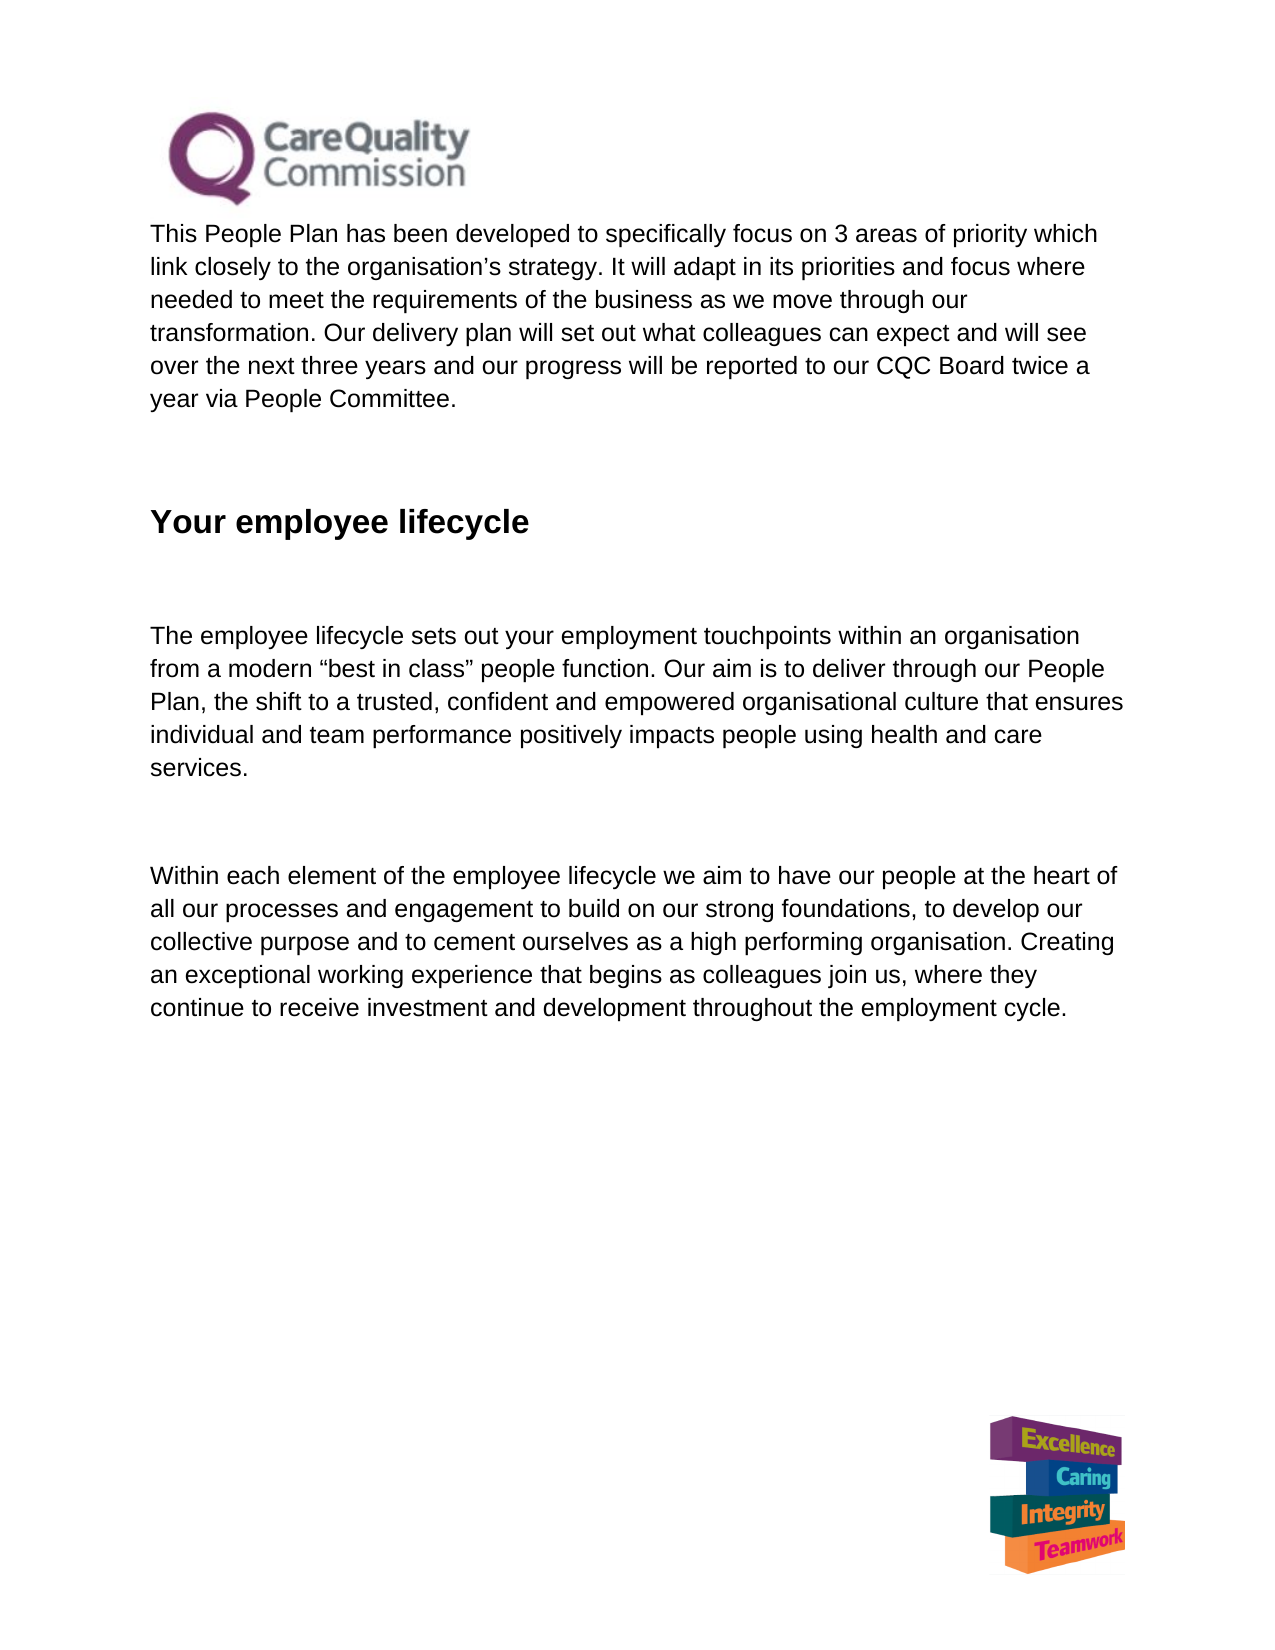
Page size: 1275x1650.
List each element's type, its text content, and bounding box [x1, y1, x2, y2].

list This People Plan has been developed to specifically focus on 3 areas of priority which link closely to the organisation’s strategy. It will adapt in its priorities and focus where needed to meet the requirements of the business as we move through our transformation. Our delivery plan will set out what colleagues can expect and will see over the next three years and our progress will be reported to our CQC Board twice a year via People Committee. [150, 218, 1125, 412]
list The employee lifecycle sets out your employment touchpoints within an organisation from a modern “best in class” people function. Our aim is to deliver through our People Plan, the shift to a trusted, confident and empowered organisational culture that ensures individual and team performance positively impacts people using health and care services. [150, 621, 1125, 782]
list Within each element of the employee lifecycle we aim to have our people at the heart of all our processes and engagement to build on our strong foundations, to develop our collective purpose and to cement ourselves as a high performing organisation. Creating an exceptional working experience that begins as colleagues join us, where they continue to receive investment and development throughout the employment cycle. [150, 861, 1125, 1022]
list Your employee lifecycle [150, 502, 1125, 541]
